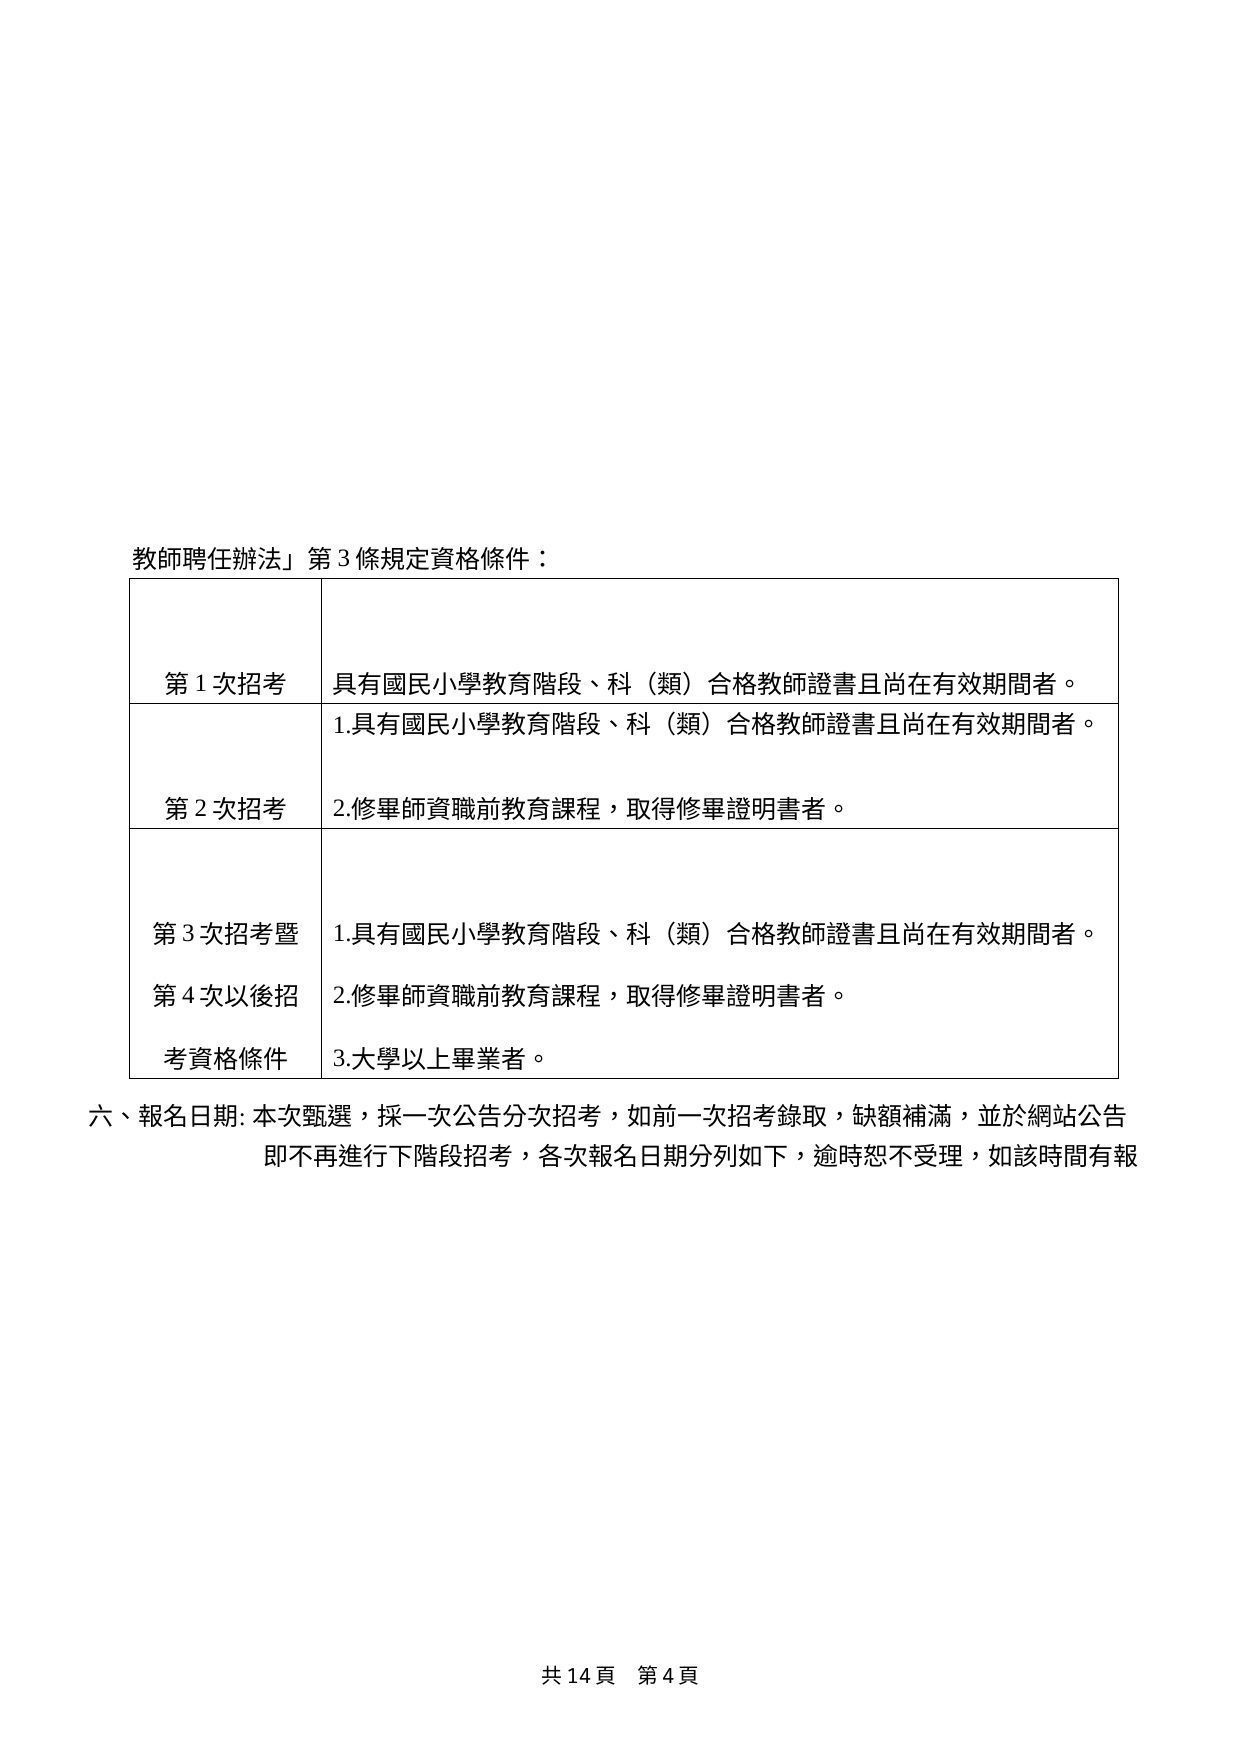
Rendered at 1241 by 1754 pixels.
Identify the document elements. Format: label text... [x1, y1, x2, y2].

table_cell 1.具有國民小學教育階段、科（類）合格教師證書且尚在有效期間者。 2.修畢師資職前教育課程，取得修畢證明書者。 [322, 704, 1118, 828]
text 教師聘任辦法」第3條規定資格條件： [89, 516, 1152, 578]
table_cell 1.具有國民小學教育階段、科（類）合格教師證書且尚在有效期間者。 2.修畢師資職前教育課程，取得修畢證明書者。 3.大學以上畢業者。 [322, 829, 1118, 1078]
table_header 第1次招考 [130, 579, 321, 703]
table_header 具有國民小學教育階段、科（類）合格教師證書且尚在有效期間者。 [322, 579, 1118, 703]
table_cell 第3次招考暨 第4次以後招考資格條件 [130, 829, 321, 1078]
table_cell 第2次招考 [130, 704, 321, 828]
text 六、報名日期: 本次甄選，採一次公告分次招考，如前一次招考錄取，缺額補滿，並於網站公告即不再進行下階段招考，各次報名日期分列如下，逾時恕不受理，如該時間有報 [89, 1096, 1152, 1172]
